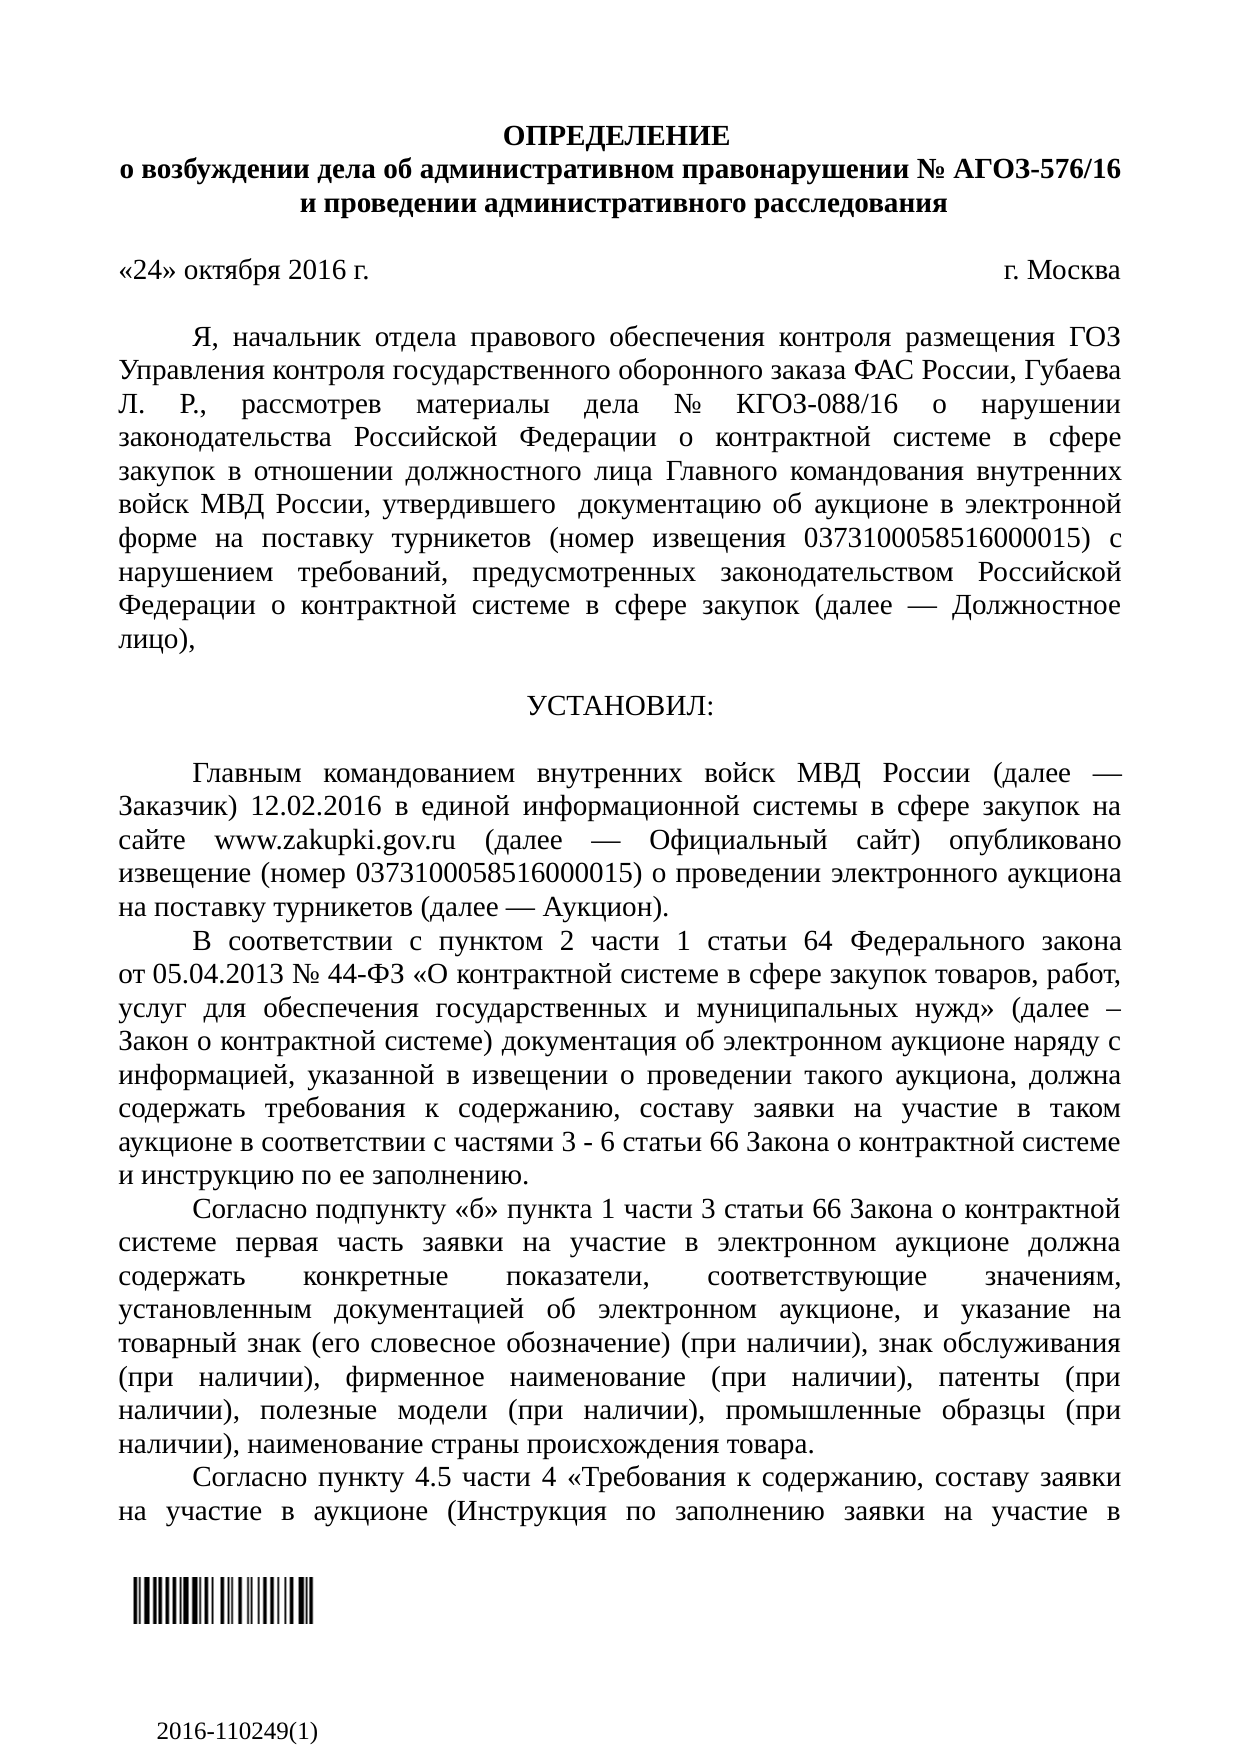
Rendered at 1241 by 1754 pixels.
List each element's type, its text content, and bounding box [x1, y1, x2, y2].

text ОПРЕДЕЛЕНИЕ [118, 118, 1122, 152]
text Согласно подпункту «б» пункта 1 части 3 статьи 66 Закона о контрактной системе первая часть заявки на участие в электронном аукционе должна содержать конкретные показатели, соответствующие значениям, установленным документацией об электронном аукционе, и указание на товарный знак (его словесное обозначение) (при наличии), знак обслуживания (при наличии), фирменное наименование (при наличии), патенты (при наличии), полезные модели (при наличии), промышленные образцы (при наличии), наименование страны происхождения товара. [118, 1191, 1122, 1459]
text и проведении административного расследования [118, 185, 1122, 219]
text В соответствии с пунктом 2 части 1 статьи 64 Федерального закона от 05.04.2013 № 44-ФЗ «О контрактной системе в сфере закупок товаров, работ, услуг для обеспечения государственных и муниципальных нужд» (далее – Закон о контрактной системе) документация об электронном аукционе наряду с информацией, указанной в извещении о проведении такого аукциона, должна содержать требования к содержанию, составу заявки на участие в таком аукционе в соответствии с частями 3 - 6 статьи 66 Закона о контрактной системе и инструкцию по ее заполнению. [118, 923, 1122, 1191]
text Согласно пункту 4.5 части 4 «Требования к содержанию, составу заявки на участие в аукционе (Инструкция по заполнению заявки на участие в [118, 1459, 1122, 1526]
text о возбуждении дела об административном правонарушении № АГОЗ-576/16 [118, 152, 1122, 185]
text «24» октября 2016 г. г. Москва [118, 252, 1122, 285]
text УСТАНОВИЛ: [118, 688, 1122, 721]
text Я, начальник отдела правового обеспечения контроля размещения ГОЗ Управления контроля государственного оборонного заказа ФАС России, Губаева Л. Р., рассмотрев материалы дела № КГОЗ-088/16 о нарушении законодательства Российской Федерации о контрактной системе в сфере закупок в отношении должностного лица Главного командования внутренних войск МВД России, утвердившего документацию об аукционе в электронной форме на поставку турникетов (номер извещения 0373100058516000015) с нарушением требований, предусмотренных законодательством Российской Федерации о контрактной системе в сфере закупок (далее — Должностное лицо), [118, 319, 1122, 654]
text Главным командованием внутренних войск МВД России (далее — Заказчик) 12.02.2016 в единой информационной системы в сфере закупок на сайте www.zakupki.gov.ru (далее — Официальный сайт) опубликовано извещение (номер 0373100058516000015) о проведении электронного аукциона на поставку турникетов (далее — Аукцион). [118, 755, 1122, 923]
picture [118, 1577, 331, 1624]
